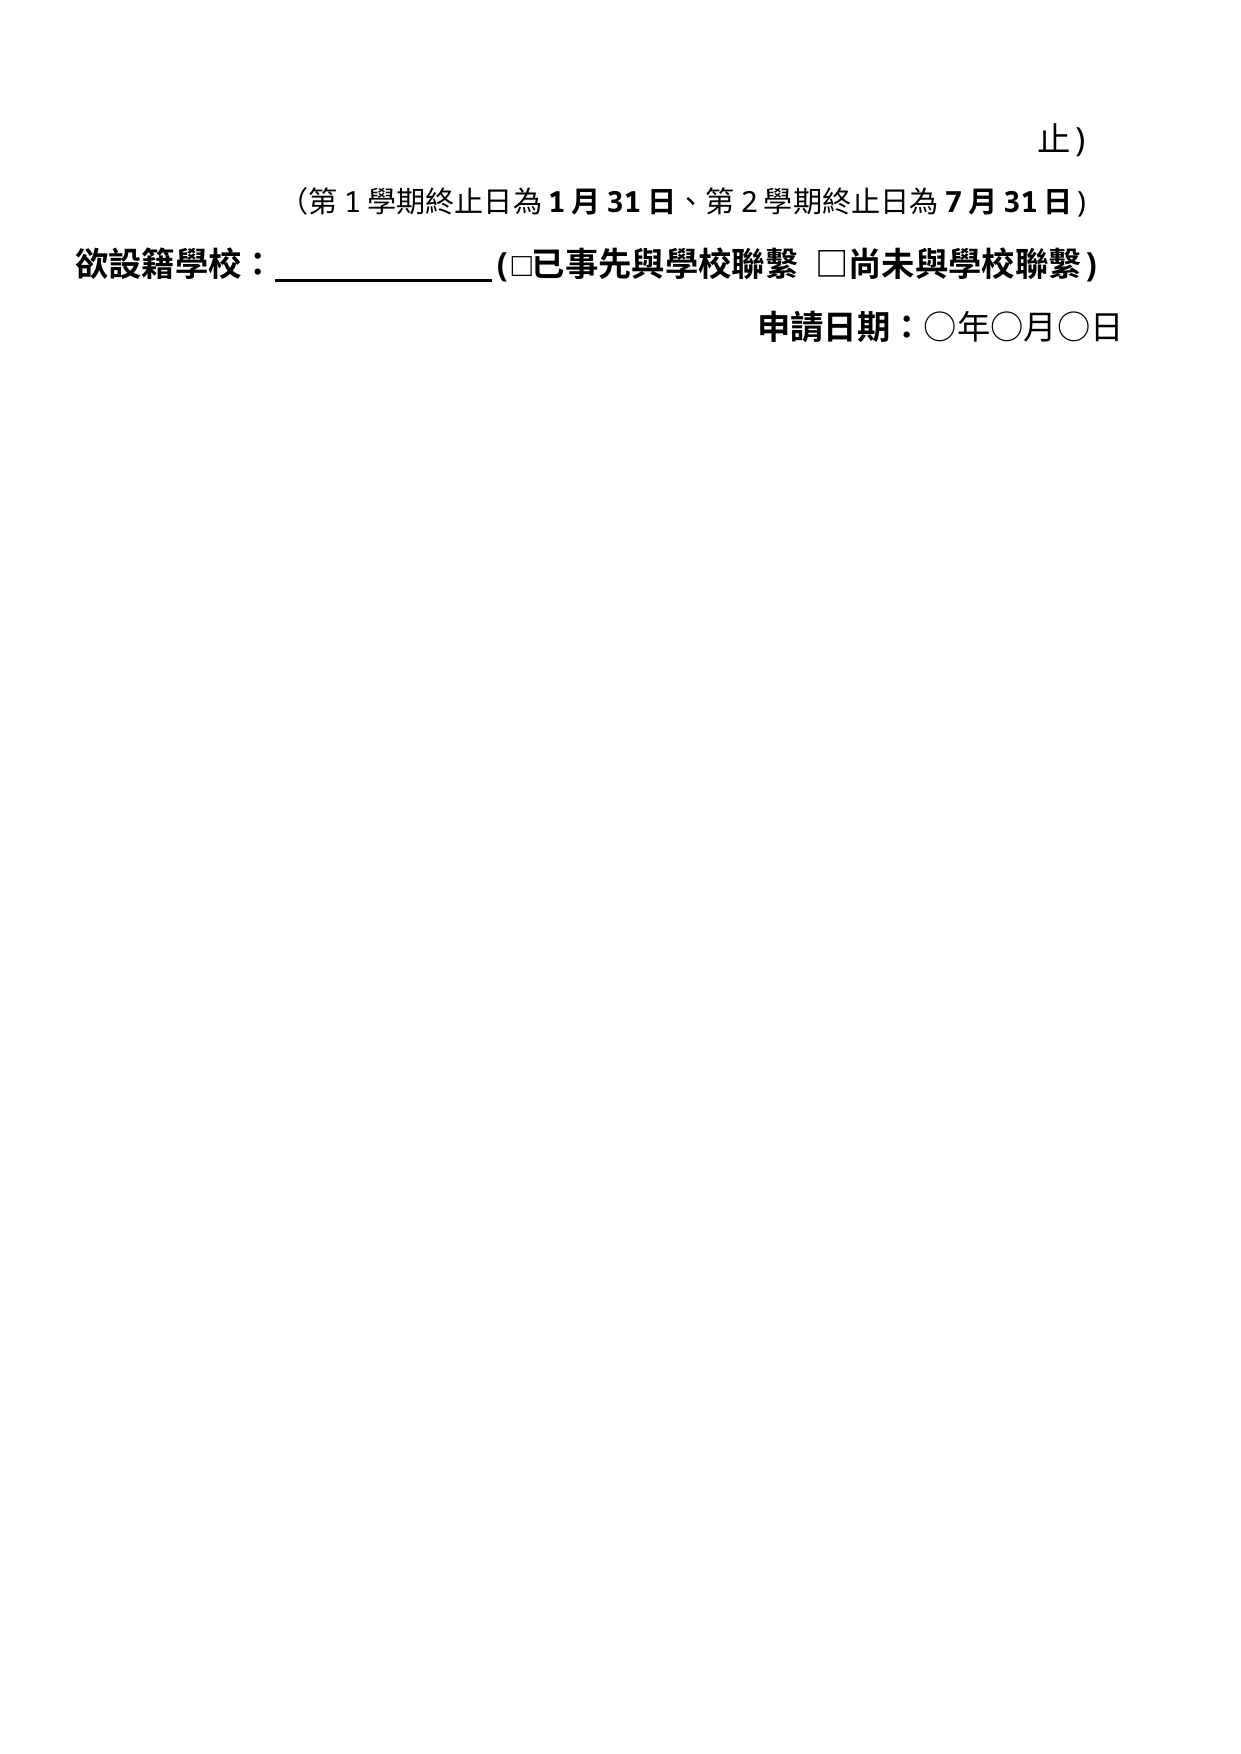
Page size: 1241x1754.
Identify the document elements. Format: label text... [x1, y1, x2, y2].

text （第1學期終止日為1月31日、第2學期終止日為7月31日) [75, 158, 1090, 221]
text 欲設籍學校： (□已事先與學校聯繫 □尚未與學校聯繫) [75, 221, 1168, 283]
text 申請日期：○年○月○日 [75, 283, 1123, 346]
text 止) [75, 96, 1090, 158]
